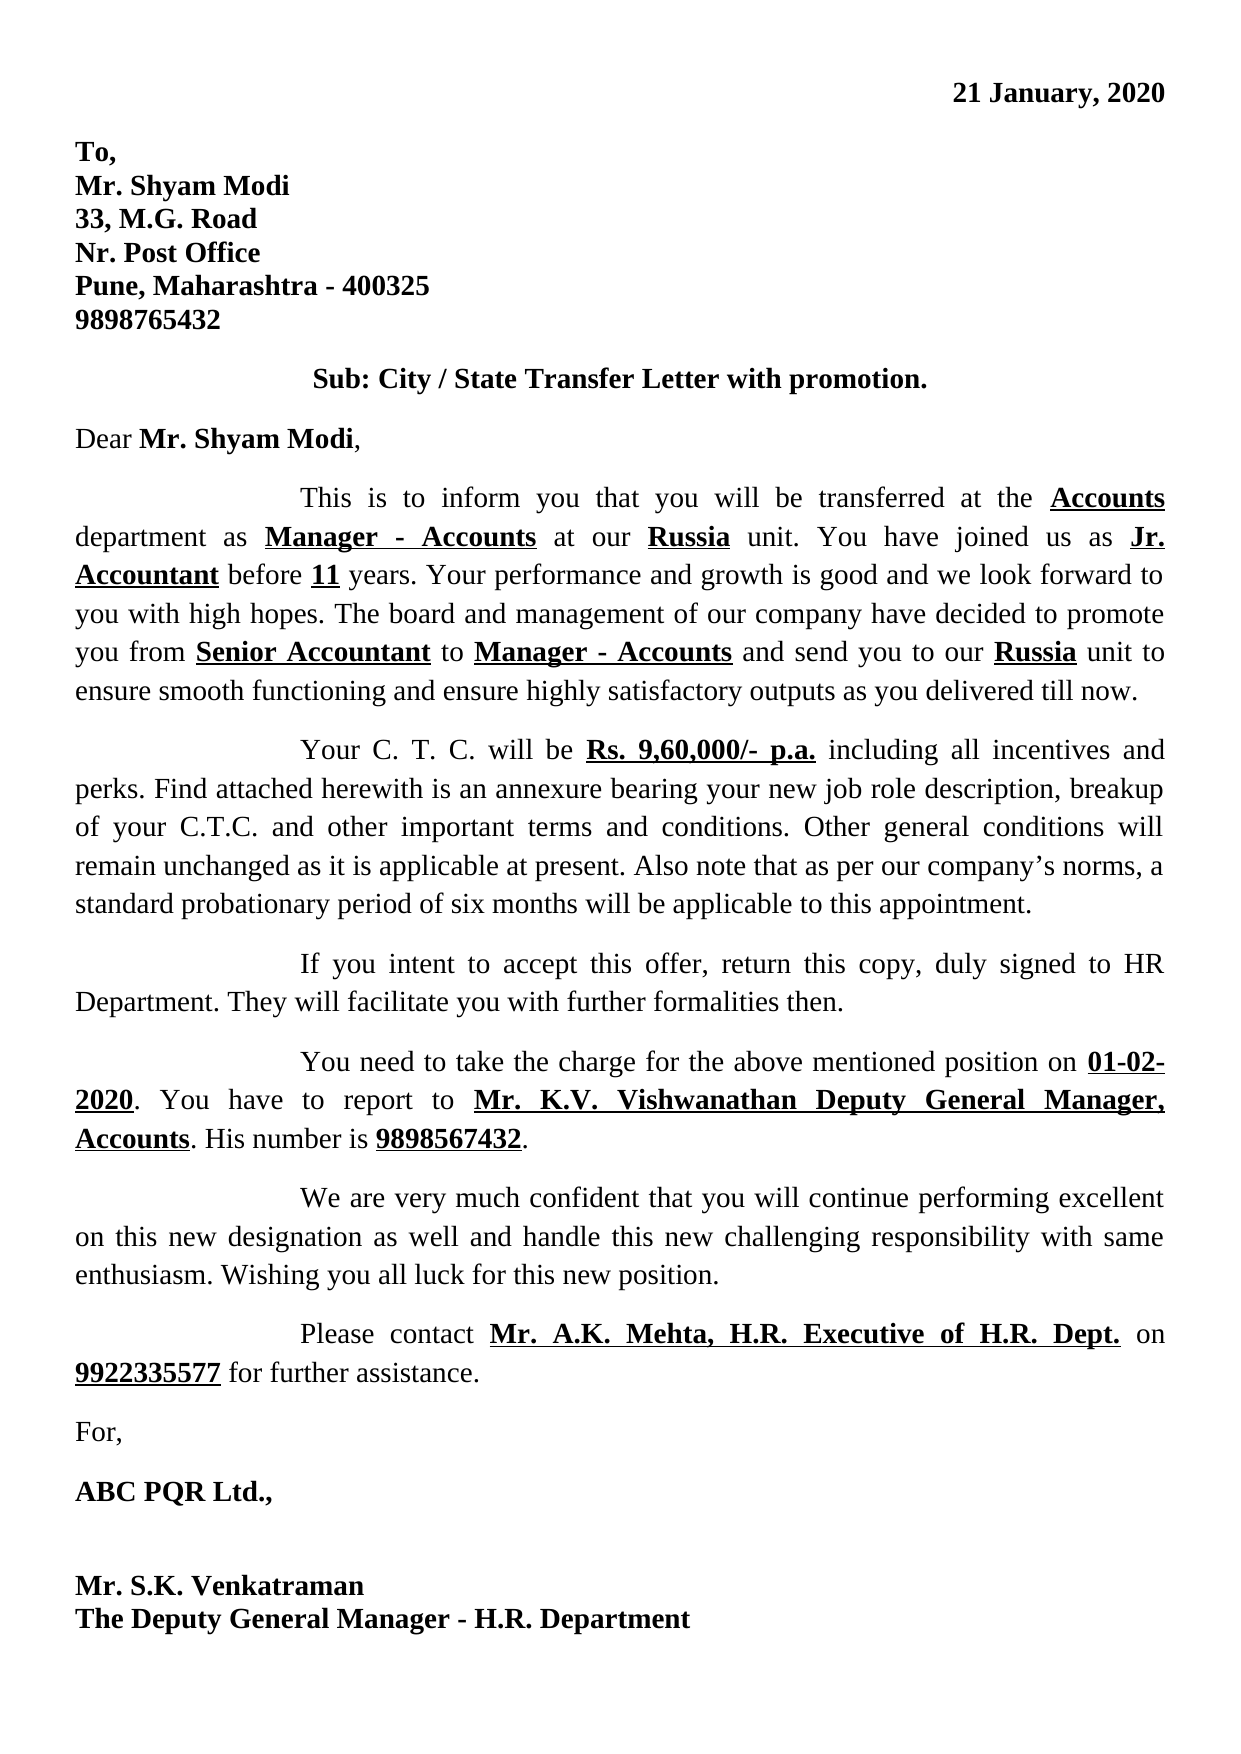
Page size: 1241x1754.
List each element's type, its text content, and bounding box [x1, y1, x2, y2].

text We are very much confident that you will continue performing excellent on this new designation as well and handle this new challenging responsibility with same enthusiasm. Wishing you all luck for this new position. [75, 1180, 1165, 1291]
text To, [75, 134, 1165, 168]
text For, [75, 1414, 1165, 1448]
text Sub: City / State Transfer Letter with promotion. [75, 361, 1165, 395]
text Nr. Post Office [75, 235, 1165, 268]
text 9898765432 [75, 302, 1165, 336]
text The Deputy General Manager - H.R. Department [75, 1601, 1165, 1635]
text Dear Mr. Shyam Modi, [75, 421, 1165, 454]
text 33, M.G. Road [75, 201, 1165, 235]
text Please contact Mr. A.K. Mehta, H.R. Executive of H.R. Dept. on 9922335577 for further assistance. [75, 1317, 1165, 1389]
text Pune, Maharashtra - 400325 [75, 268, 1165, 302]
text If you intent to accept this offer, return this copy, duly signed to HR Department. They will facilitate you with further formalities then. [75, 946, 1165, 1018]
text Mr. Shyam Modi [75, 168, 1165, 201]
text Your C. T. C. will be Rs. 9,60,000/- p.a. including all incentives and perks. Find attached herewith is an annexure bearing your new job role description, breakup of your C.T.C. and other important terms and conditions. Other general conditions will remain unchanged as it is applicable at present. Also note that as per our company’s norms, a standard probationary period of six months will be applicable to this appointment. [75, 732, 1165, 920]
text This is to inform you that you will be transferred at the Accounts department as Manager - Accounts at our Russia unit. You have joined us as Jr. Accountant before 11 years. Your performance and growth is good and we look forward to you with high hopes. The board and management of our company have decided to promote you from Senior Accountant to Manager - Accounts and send you to our Russia unit to ensure smooth functioning and ensure highly satisfactory outputs as you delivered till now. [75, 480, 1165, 706]
text You need to take the charge for the above mentioned position on 01-02-2020. You have to report to Mr. K.V. Vishwanathan Deputy General Manager, Accounts. His number is 9898567432. [75, 1044, 1165, 1154]
text ABC PQR Ltd., [75, 1474, 1165, 1507]
text Mr. S.K. Venkatraman [75, 1568, 1165, 1601]
text 21 January, 2020 [75, 75, 1165, 108]
